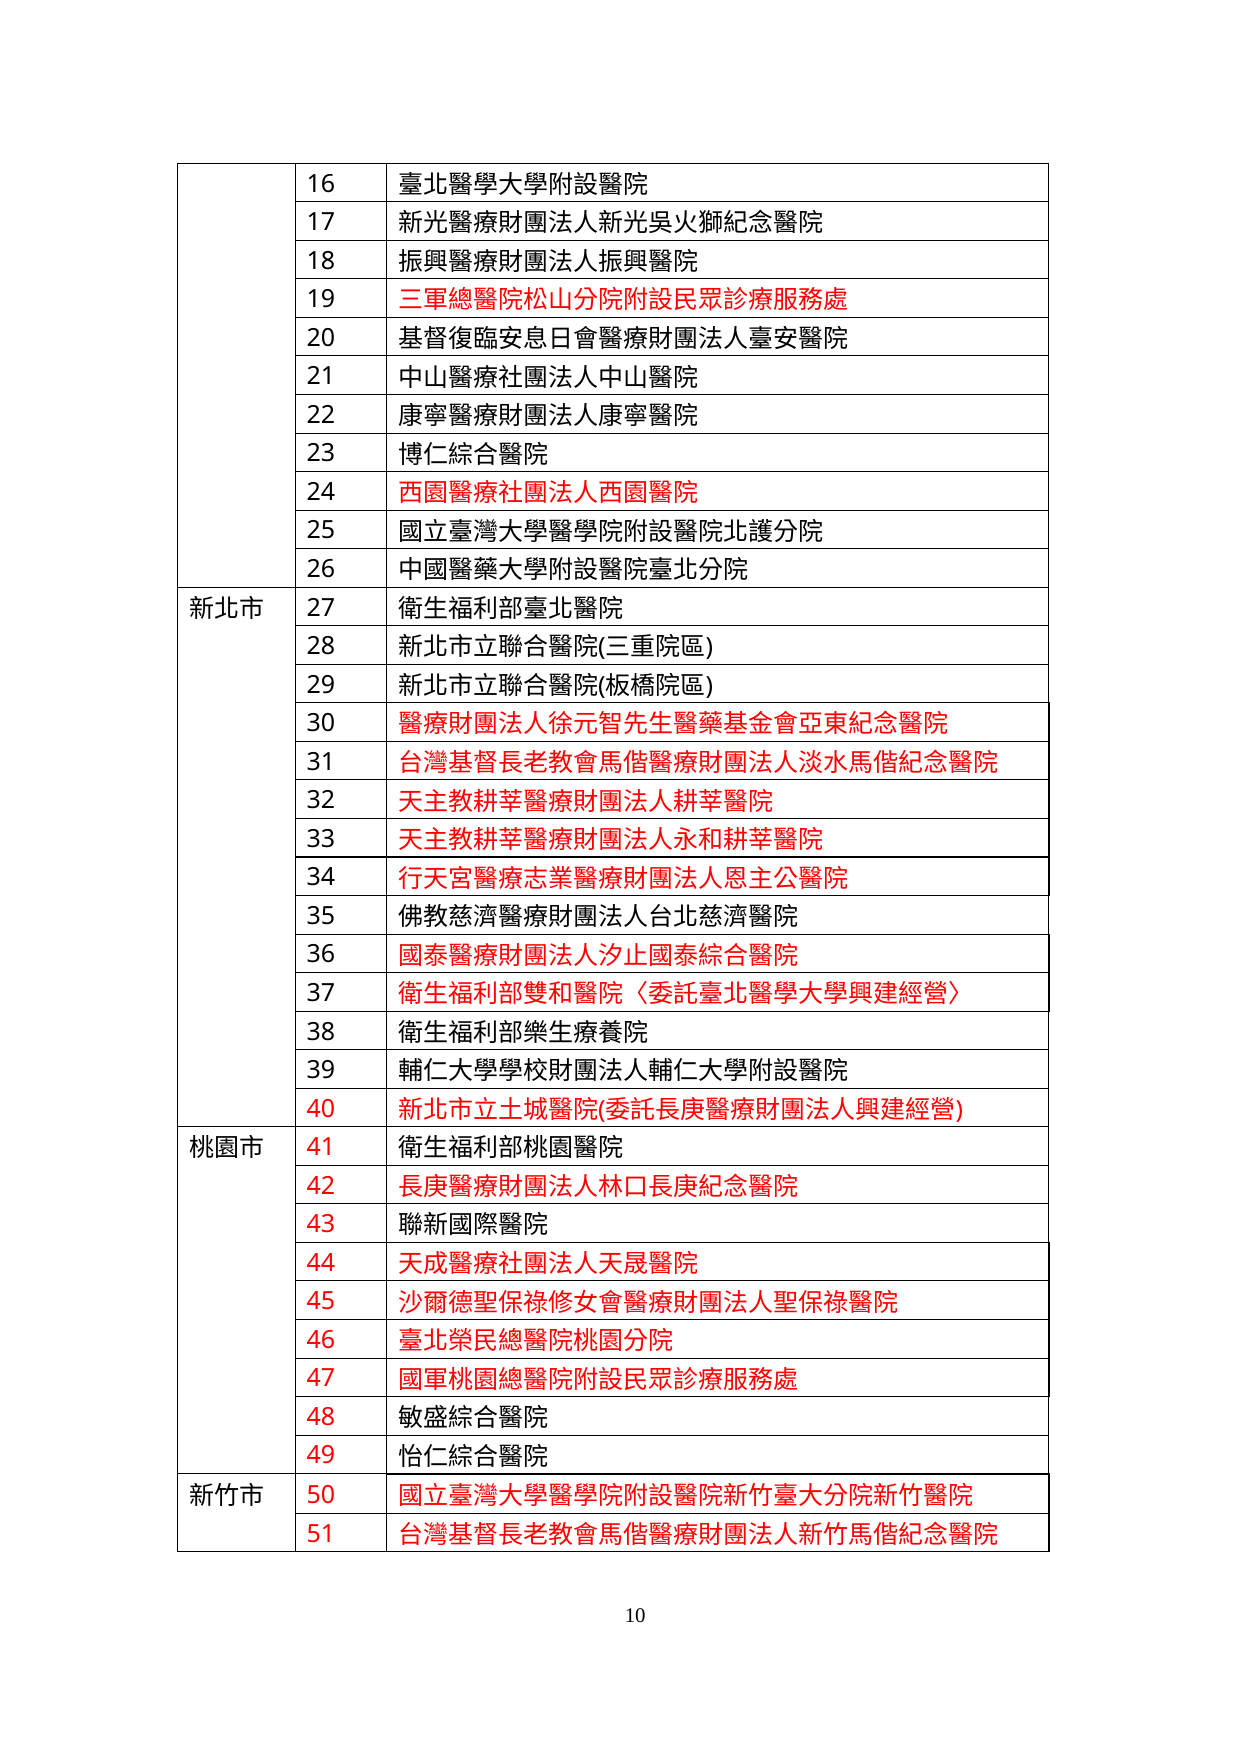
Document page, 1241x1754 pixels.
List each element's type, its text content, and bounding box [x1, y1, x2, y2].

table_cell 48 [296, 1397, 386, 1434]
table_cell 26 [296, 549, 386, 587]
table_cell 新光醫療財團法人新光吳火獅紀念醫院 [387, 202, 1048, 240]
table_cell 台灣基督長老教會馬偕醫療財團法人新竹馬偕紀念醫院 [387, 1514, 1048, 1551]
table_cell 36 [296, 935, 386, 972]
table_cell 23 [296, 434, 386, 471]
table_cell 衛生福利部雙和醫院〈委託臺北醫學大學興建經營〉 [387, 973, 1048, 1011]
table_cell 43 [296, 1204, 386, 1242]
table_cell 25 [296, 511, 386, 548]
table_cell 博仁綜合醫院 [387, 434, 1048, 471]
table_cell 21 [296, 356, 386, 394]
table_cell 18 [296, 241, 386, 278]
table_cell 行天宮醫療志業醫療財團法人恩主公醫院 [387, 858, 1048, 895]
table_cell 天成醫療社團法人天晟醫院 [387, 1243, 1048, 1280]
table_cell 新北市立聯合醫院(三重院區) [387, 626, 1048, 664]
table_cell 31 [296, 742, 386, 779]
table_cell 聯新國際醫院 [387, 1204, 1048, 1242]
table_cell 沙爾德聖保祿修女會醫療財團法人聖保祿醫院 [387, 1281, 1048, 1319]
table_cell 40 [296, 1089, 386, 1126]
table_cell 29 [296, 665, 386, 702]
table_cell 44 [296, 1243, 386, 1280]
table_cell 20 [296, 318, 386, 355]
table_cell 敏盛綜合醫院 [387, 1397, 1048, 1434]
table_cell 怡仁綜合醫院 [387, 1436, 1048, 1473]
table_cell 30 [296, 703, 386, 741]
table_cell 51 [296, 1514, 386, 1551]
table_cell 39 [296, 1050, 386, 1088]
table_cell 新竹市 [178, 1474, 295, 1551]
table_cell 45 [296, 1281, 386, 1319]
table_cell 天主教耕莘醫療財團法人耕莘醫院 [387, 780, 1048, 818]
table_cell 中山醫療社團法人中山醫院 [387, 356, 1048, 394]
table_cell 50 [296, 1474, 386, 1513]
table_cell 臺北醫學大學附設醫院 [387, 164, 1048, 201]
table_cell 國立臺灣大學醫學院附設醫院北護分院 [387, 511, 1048, 548]
table_cell 35 [296, 896, 386, 933]
table_cell 41 [296, 1127, 386, 1165]
table_cell 24 [296, 472, 386, 509]
table_cell 37 [296, 973, 386, 1011]
table_cell 長庚醫療財團法人林口長庚紀念醫院 [387, 1166, 1048, 1203]
table_cell 佛教慈濟醫療財團法人台北慈濟醫院 [387, 896, 1048, 933]
table_cell 新北市 [178, 588, 295, 1126]
table_cell 19 [296, 279, 386, 317]
table_cell 天主教耕莘醫療財團法人永和耕莘醫院 [387, 819, 1048, 856]
table_cell 國泰醫療財團法人汐止國泰綜合醫院 [387, 935, 1048, 972]
table_cell 臺北榮民總醫院桃園分院 [387, 1320, 1048, 1357]
table_cell 台灣基督長老教會馬偕醫療財團法人淡水馬偕紀念醫院 [387, 742, 1048, 779]
table_cell 桃園市 [178, 1127, 295, 1473]
table_cell 22 [296, 395, 386, 432]
table_cell 基督復臨安息日會醫療財團法人臺安醫院 [387, 318, 1048, 355]
table_cell 42 [296, 1166, 386, 1203]
table_cell 振興醫療財團法人振興醫院 [387, 241, 1048, 278]
table_cell 西園醫療社團法人西園醫院 [387, 472, 1048, 509]
table_cell 新北市立土城醫院(委託長庚醫療財團法人興建經營) [387, 1089, 1048, 1126]
table_cell 32 [296, 780, 386, 818]
table_cell 國軍桃園總醫院附設民眾診療服務處 [387, 1359, 1048, 1396]
table_cell 49 [296, 1436, 386, 1473]
table_cell 28 [296, 626, 386, 664]
table_cell 輔仁大學學校財團法人輔仁大學附設醫院 [387, 1050, 1048, 1088]
table_cell 33 [296, 819, 386, 856]
table_cell 34 [296, 858, 386, 895]
table_cell 46 [296, 1320, 386, 1357]
table_cell 國立臺灣大學醫學院附設醫院新竹臺大分院新竹醫院 [387, 1475, 1048, 1513]
table_cell 47 [296, 1359, 386, 1396]
table_cell 16 [296, 164, 386, 201]
table_cell 衛生福利部桃園醫院 [387, 1127, 1048, 1165]
table_cell 17 [296, 202, 386, 240]
table_cell 38 [296, 1012, 386, 1049]
table_cell 新北市立聯合醫院(板橋院區) [387, 665, 1048, 702]
table_cell 康寧醫療財團法人康寧醫院 [387, 395, 1048, 432]
table_cell 27 [296, 588, 386, 625]
table_cell 中國醫藥大學附設醫院臺北分院 [387, 549, 1048, 587]
table_cell 三軍總醫院松山分院附設民眾診療服務處 [387, 279, 1048, 317]
table_cell 衛生福利部臺北醫院 [387, 588, 1048, 625]
table_cell 醫療財團法人徐元智先生醫藥基金會亞東紀念醫院 [387, 703, 1048, 741]
table_cell 衛生福利部樂生療養院 [387, 1012, 1048, 1049]
